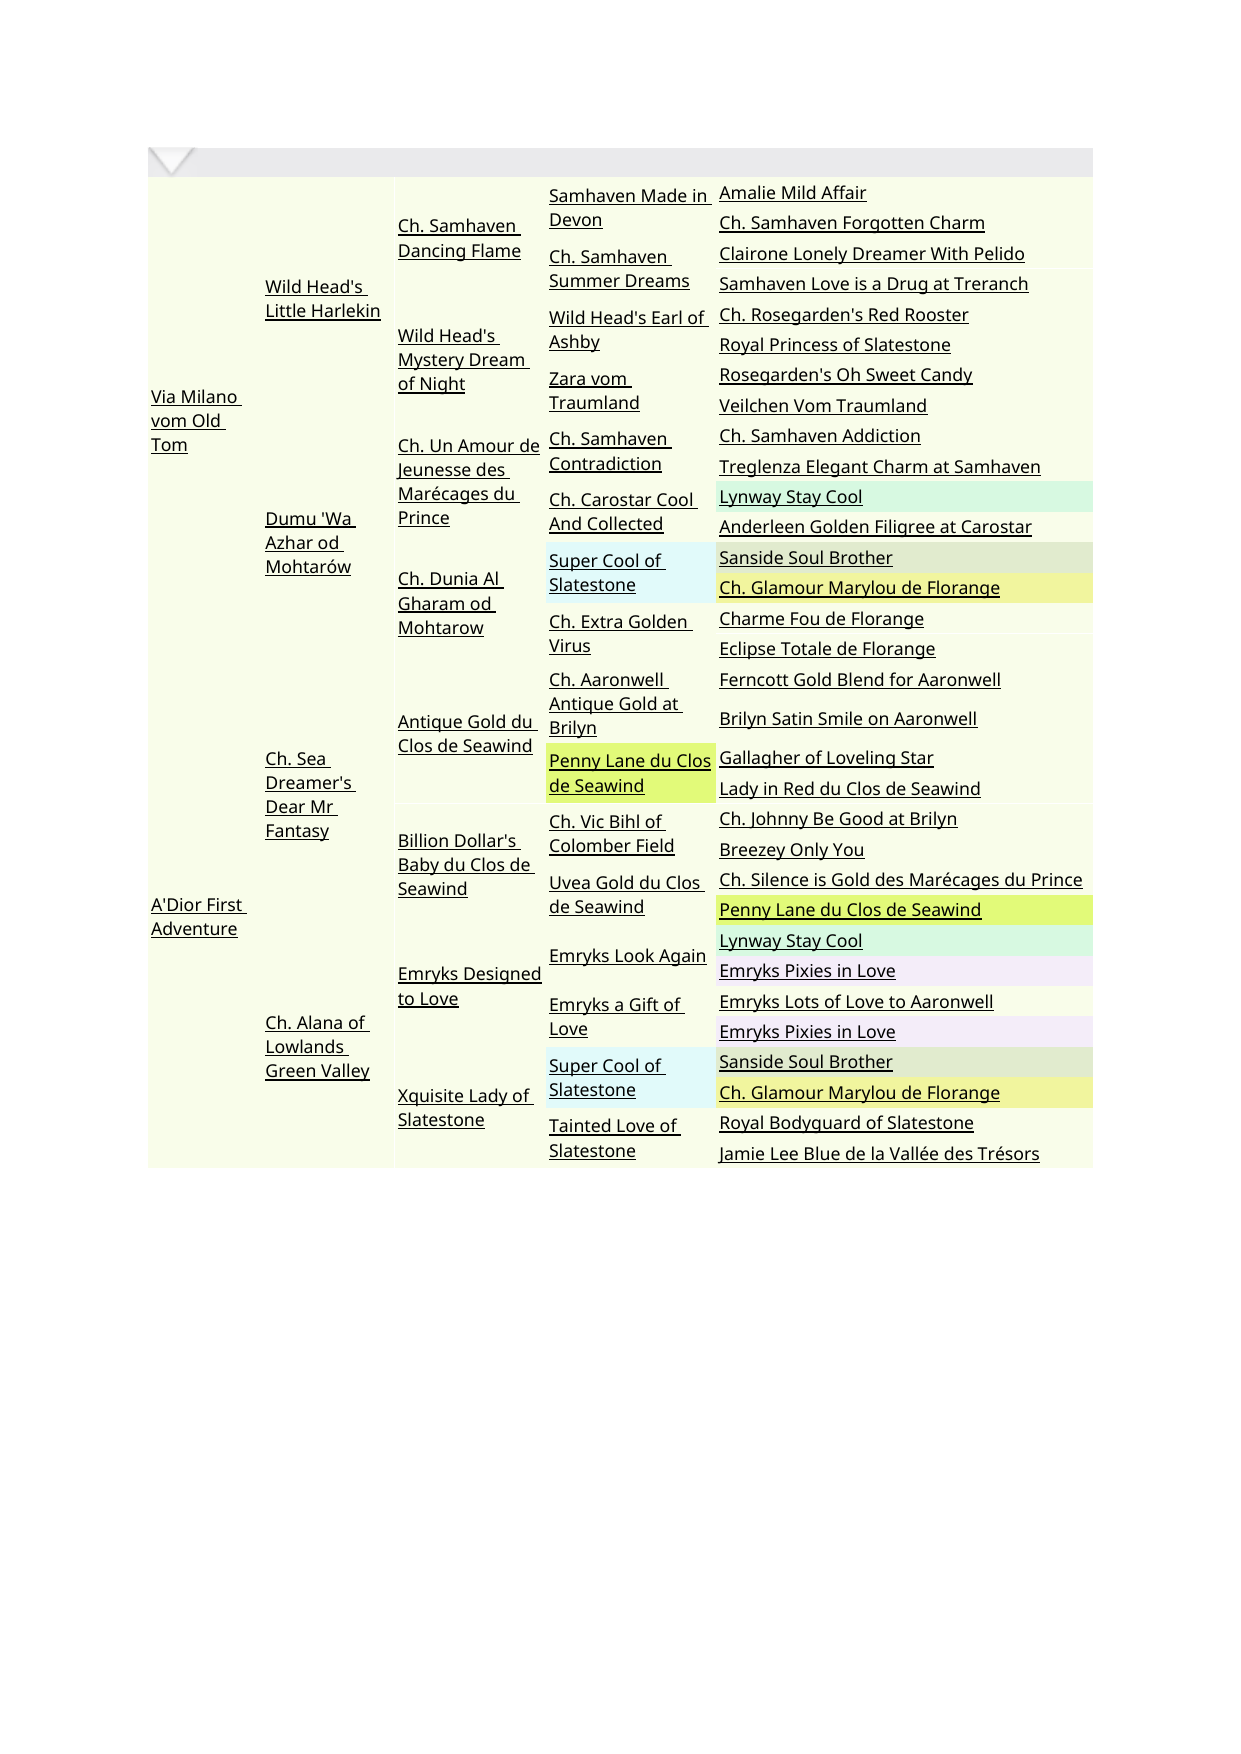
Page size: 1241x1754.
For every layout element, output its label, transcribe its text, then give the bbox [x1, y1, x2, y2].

table_cell Ch. Carostar Cool And Collected [546, 481, 716, 542]
table_cell Ch. Un Amour de Jeunesse des Marécages du Prince [395, 421, 546, 542]
table_cell Emryks a Gift of Love [546, 986, 716, 1047]
table_header Via Milano vom Old Tom [148, 177, 262, 664]
table_cell Zara vom Traumland [546, 360, 716, 421]
table_cell Lynway Stay Cool [716, 925, 1093, 956]
table_cell Ch. Johnny Be Good at Brilyn [716, 804, 1093, 834]
table_cell Ch. Glamour Marylou de Florange [716, 1077, 1093, 1108]
table_cell Ch. Alana of Lowlands Green Valley [262, 925, 394, 1168]
table_cell Ch. Silence is Gold des Marécages du Prince [716, 864, 1093, 895]
table_cell Veilchen Vom Traumland [716, 390, 1093, 421]
table_cell Uvea Gold du Clos de Seawind [546, 864, 716, 925]
table_cell Ch. Samhaven Summer Dreams [546, 238, 716, 299]
table_cell Samhaven Love is a Drug at Treranch [716, 269, 1093, 299]
table_cell Ch. Sea Dreamer's Dear Mr Fantasy [262, 664, 394, 925]
table_cell Dumu 'Wa Azhar od Mohtarów [262, 421, 394, 664]
table_cell Anderleen Golden Filigree at Carostar [716, 512, 1093, 542]
table_cell Xquisite Lady of Slatestone [395, 1047, 546, 1168]
table_cell Sanside Soul Brother [716, 1047, 1093, 1077]
table_cell Royal Princess of Slatestone [716, 329, 1093, 360]
table_cell Ch. Aaronwell Antique Gold at Brilyn [546, 664, 716, 743]
table_cell Ch. Extra Golden Virus [546, 603, 716, 664]
table_cell Emryks Pixies in Love [716, 956, 1093, 986]
table_header Amalie Mild Affair [716, 177, 1093, 208]
table_cell Gallagher of Loveling Star [716, 743, 1093, 773]
table_cell Antique Gold du Clos de Seawind [395, 664, 546, 803]
table_cell Penny Lane du Clos de Seawind [716, 895, 1093, 925]
table_cell Ch. Dunia Al Gharam od Mohtarow [395, 542, 546, 664]
table_cell Emryks Designed to Love [395, 925, 546, 1047]
table_cell Ch. Samhaven Forgotten Charm [716, 208, 1093, 238]
table_header Ch. Samhaven Dancing Flame [395, 177, 546, 299]
table_header Wild Head's Little Harlekin [262, 177, 394, 421]
table_cell A'Dior First Adventure [148, 664, 262, 1168]
table_cell Wild Head's Earl of Ashby [546, 299, 716, 360]
table_cell Ch. Samhaven Addiction [716, 421, 1093, 451]
table_cell Breezey Only You [716, 834, 1093, 864]
table_cell Brilyn Satin Smile on Aaronwell [716, 694, 1093, 743]
table_cell Royal Bodyguard of Slatestone [716, 1108, 1093, 1138]
table_cell Emryks Look Again [546, 925, 716, 986]
table_cell Penny Lane du Clos de Seawind [546, 743, 716, 803]
table_cell Treglenza Elegant Charm at Samhaven [716, 451, 1093, 481]
table_header Samhaven Made in Devon [546, 177, 716, 238]
table_cell Emryks Pixies in Love [716, 1016, 1093, 1047]
table_cell Rosegarden's Oh Sweet Candy [716, 360, 1093, 390]
table_cell Ch. Rosegarden's Red Rooster [716, 299, 1093, 329]
table_cell Ch. Glamour Marylou de Florange [716, 573, 1093, 603]
table_cell Charme Fou de Florange [716, 603, 1093, 633]
table_cell Sanside Soul Brother [716, 542, 1093, 573]
table_cell Ch. Samhaven Contradiction [546, 421, 716, 481]
table_cell Lynway Stay Cool [716, 481, 1093, 512]
table_cell Super Cool of Slatestone [546, 1047, 716, 1108]
table_cell Emryks Lots of Love to Aaronwell [716, 986, 1093, 1016]
table_cell Clairone Lonely Dreamer With Pelido [716, 238, 1093, 268]
table_cell Ch. Vic Bihl of Colomber Field [546, 804, 716, 864]
table_cell Lady in Red du Clos de Seawind [716, 773, 1093, 803]
table_cell Wild Head's Mystery Dream of Night [395, 299, 546, 421]
table_cell Tainted Love of Slatestone [546, 1108, 716, 1168]
table_cell Eclipse Totale de Florange [716, 634, 1093, 664]
table_cell Super Cool of Slatestone [546, 542, 716, 603]
table_cell Billion Dollar's Baby du Clos de Seawind [395, 804, 546, 925]
table_cell Jamie Lee Blue de la Vallée des Trésors [716, 1138, 1093, 1168]
table_cell Ferncott Gold Blend for Aaronwell [716, 664, 1093, 694]
